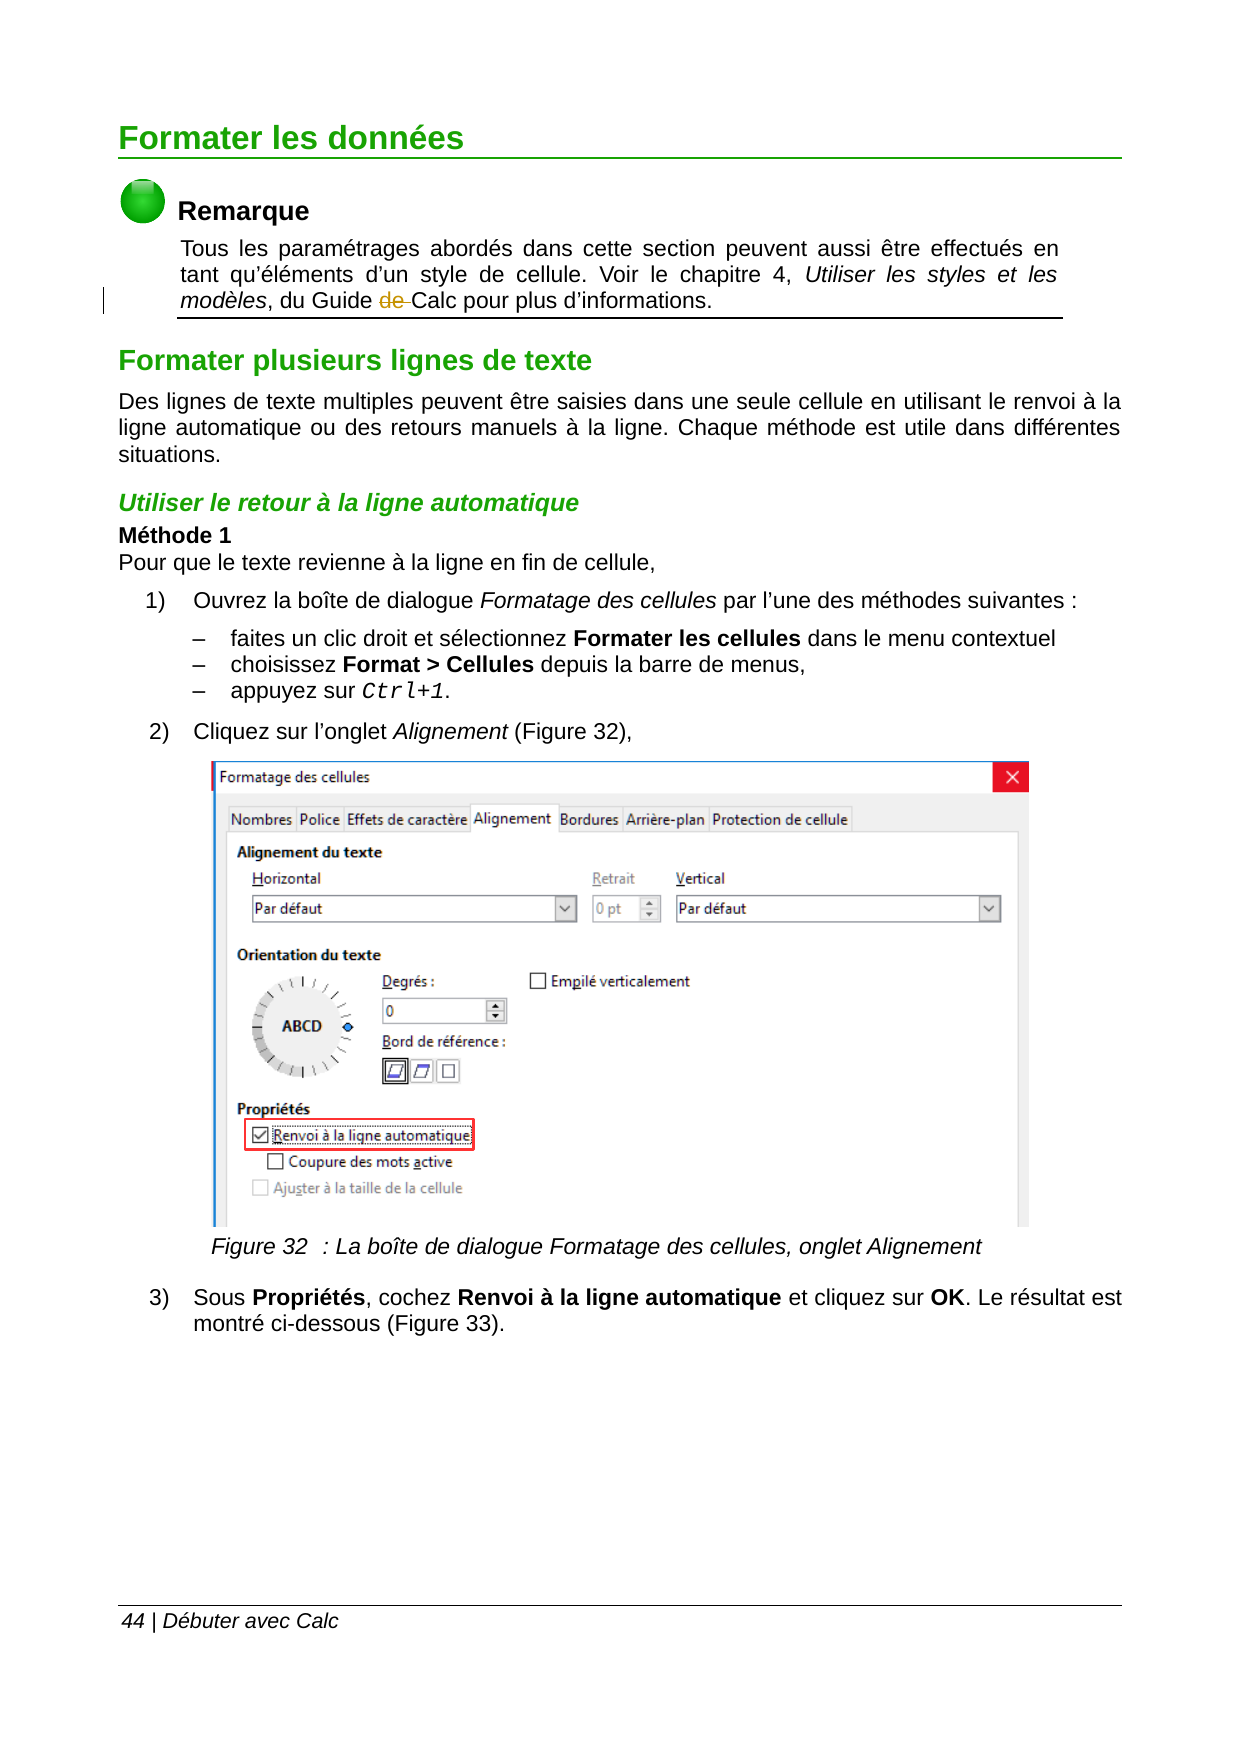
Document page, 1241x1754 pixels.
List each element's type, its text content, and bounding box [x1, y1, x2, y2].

text Tous les paramétrages abordés dans cette section peuvent aussi être effectués en tant qu’éléments d’un style de cellule. Voir le chapitre 4, Utiliser les styles et les modèles, du Guide Calc pour plus d’informations. [177, 232, 1063, 317]
subtitle Formater plusieurs lignes de texte [118, 342, 1122, 376]
list faites un clic droit et sélectionnez Formater les cellules dans le menu contextuel [192, 625, 1122, 651]
list appuyez sur Ctrl+1. [192, 677, 1122, 706]
list choisissez Format > Cellules depuis la barre de menus, [192, 651, 1122, 677]
text Des lignes de texte multiples peuvent être saisies dans une seule cellule en utilisant le renvoi à la ligne automatique ou des retours manuels à la ligne. Chaque méthode est utile dans différentes situations. [118, 388, 1122, 467]
list Sous Propriétés, cochez Renvoi à la ligne automatique et cliquez sur OK. Le résultat est montré ci-dessous (Figure 33). [169, 1284, 1122, 1336]
text Méthode 1 [118, 522, 1122, 548]
text Pour que le texte revienne à la ligne en fin de cellule, [118, 548, 1122, 575]
list Ouvrez la boîte de dialogue Formatage des cellules par l’une des méthodes suivantes : [165, 587, 1122, 613]
subtitle Remarque [118, 176, 1122, 226]
subtitle Formater les données [118, 118, 1122, 157]
text Figure 32 : La boîte de dialogue Formatage des cellules, onglet Alignement [211, 1227, 1029, 1259]
list Cliquez sur l’onglet Alignement (Figure 32), [169, 718, 1122, 744]
subtitle Utiliser le retour à la ligne automatique [118, 487, 1122, 516]
